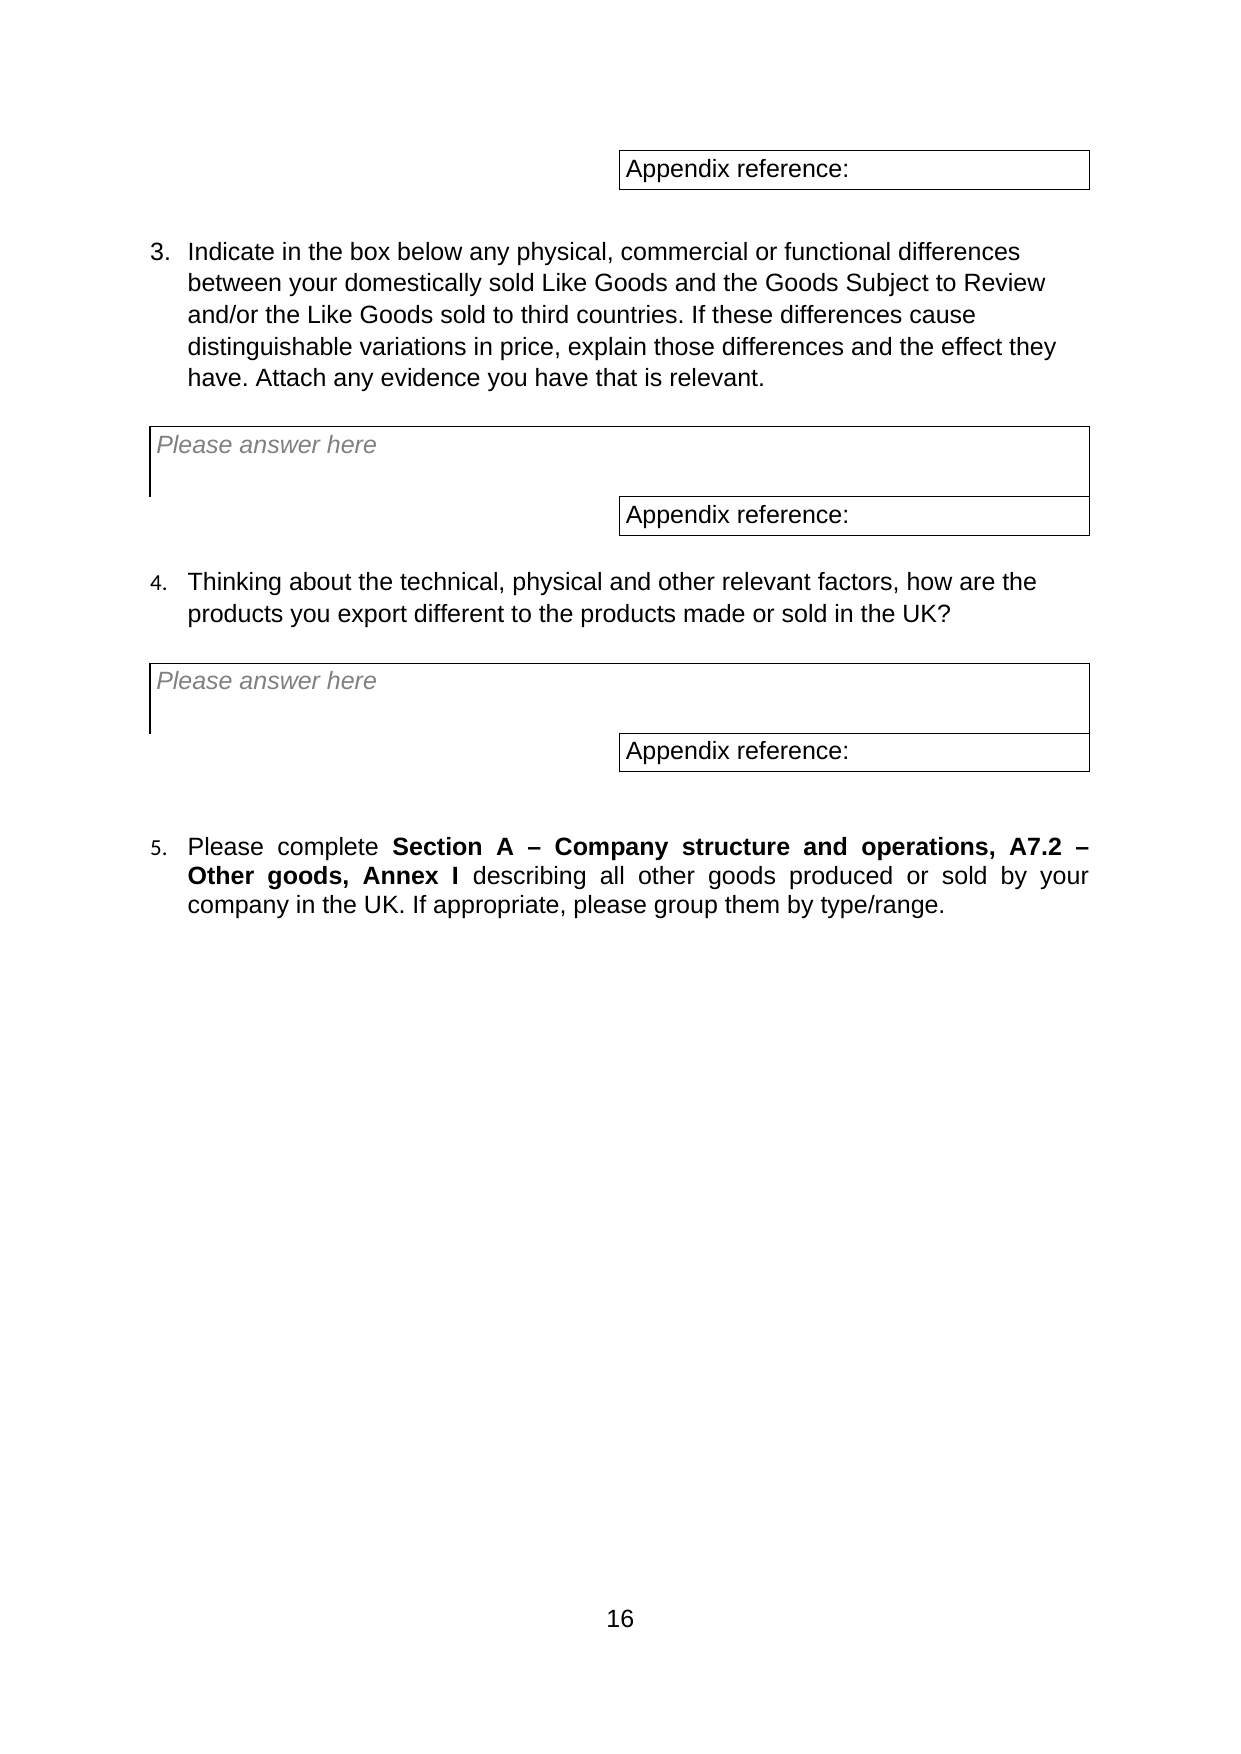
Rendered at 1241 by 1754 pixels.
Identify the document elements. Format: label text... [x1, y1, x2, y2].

table_cell [150, 734, 619, 771]
table_cell [150, 497, 619, 535]
table_cell Appendix reference: [620, 734, 1089, 771]
table_header Please answer here [151, 427, 1089, 496]
list Indicate in the box below any physical, commercial or functional differences between your domestically sold Like Goods and the Goods Subject to Review and/or the Like Goods sold to third countries. If these differences cause distinguishable variations in price, explain those differences and the effect they have. Attach any evidence you have that is relevant. [150, 237, 1090, 392]
table_header Please answer here [151, 664, 1089, 732]
table_cell [150, 151, 619, 188]
list Thinking about the technical, physical and other relevant factors, how are the products you export different to the products made or sold in the UK? [150, 567, 1090, 628]
list Please complete Section A – Company structure and operations, A7.2 – Other goods, Annex I describing all other goods produced or sold by your company in the UK. If appropriate, please group them by type/range. [150, 832, 1090, 919]
table_cell Appendix reference: [620, 151, 1089, 188]
table_cell Appendix reference: [620, 497, 1089, 535]
